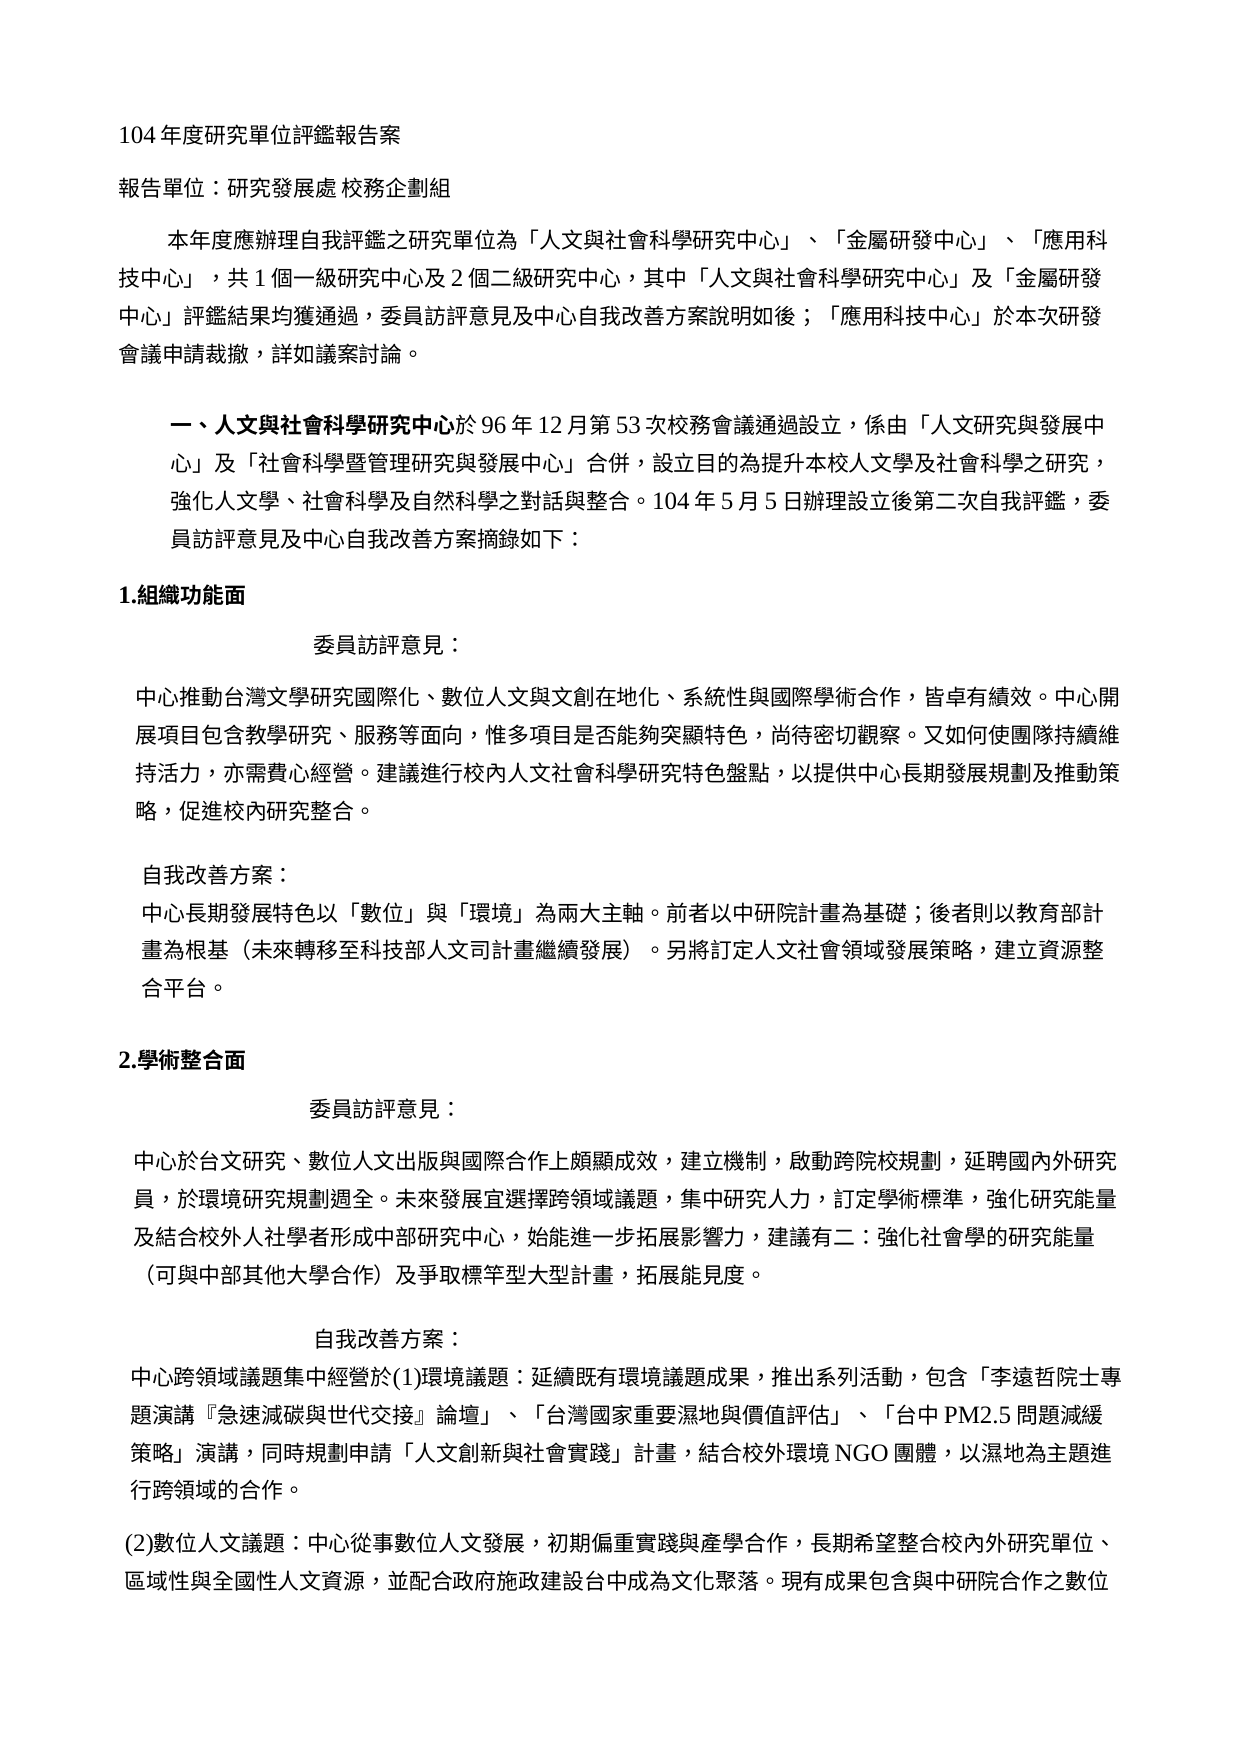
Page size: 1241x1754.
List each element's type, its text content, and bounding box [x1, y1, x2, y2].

text 本年度應辦理自我評鑑之研究單位為「人文與社會科學研究中心」、「金屬研發中心」、「應用科技中心」，共1個一級研究中心及2個二級研究中心，其中「人文與社會科學研究中心」及「金屬研發中心」評鑑結果均獲通過，委員訪評意見及中心自我改善方案說明如後；「應用科技中心」於本次研發會議申請裁撤，詳如議案討論。 [118, 223, 1122, 368]
text 委員訪評意見： [313, 628, 1122, 659]
text 一、人文與社會科學研究中心於96年12月第53次校務會議通過設立，係由「人文研究與發展中心」及「社會科學暨管理研究與發展中心」合併，設立目的為提升本校人文學及社會科學之研究，強化人文學、社會科學及自然科學之對話與整合。104年5月5日辦理設立後第二次自我評鑑，委員訪評意見及中心自我改善方案摘錄如下： [171, 408, 1122, 553]
text 自我改善方案： [313, 1322, 1122, 1353]
text 自我改善方案： [141, 858, 1122, 889]
text 委員訪評意見： [309, 1092, 1122, 1123]
text 中心於台文研究、數位人文出版與國際合作上頗顯成效，建立機制，啟動跨院校規劃，延聘國內外研究員，於環境研究規劃週全。未來發展宜選擇跨領域議題，集中研究人力，訂定學術標準，強化研究能量及結合校外人社學者形成中部研究中心，始能進一步拓展影響力，建議有二：強化社會學的研究能量（可與中部其他大學合作）及爭取標竿型大型計畫，拓展能見度。 [133, 1144, 1122, 1290]
text 中心長期發展特色以「數位」與「環境」為兩大主軸。前者以中研院計畫為基礎；後者則以教育部計畫為根基（未來轉移至科技部人文司計畫繼續發展）。另將訂定人文社會領域發展策略，建立資源整合平台。 [141, 896, 1122, 1003]
text 中心跨領域議題集中經營於(1)環境議題：延續既有環境議題成果，推出系列活動，包含「李遠哲院士專題演講『急速減碳與世代交接』論壇」、「台灣國家重要濕地與價值評估」、「台中PM2.5問題減緩策略」演講，同時規劃申請「人文創新與社會實踐」計畫，結合校外環境NGO團體，以濕地為主題進行跨領域的合作。 [130, 1360, 1122, 1505]
text 中心推動台灣文學研究國際化、數位人文與文創在地化、系統性與國際學術合作，皆卓有績效。中心開展項目包含教學研究、服務等面向，惟多項目是否能夠突顯特色，尚待密切觀察。又如何使團隊持續維持活力，亦需費心經營。建議進行校內人文社會科學研究特色盤點，以提供中心長期發展規劃及推動策略，促進校內研究整合。 [135, 680, 1122, 826]
text (2)數位人文議題：中心從事數位人文發展，初期偏重實踐與產學合作，長期希望整合校內外研究單位、區域性與全國性人文資源，並配合政府施政建設台中成為文化聚落。現有成果包含與中研院合作之數位 [124, 1526, 1122, 1596]
text 2.學術整合面 [118, 1043, 1122, 1074]
text 104年度研究單位評鑑報告案 [118, 118, 1122, 150]
text 報告單位：研究發展處 校務企劃組 [118, 171, 1122, 202]
text 1.組織功能面 [118, 578, 1122, 610]
